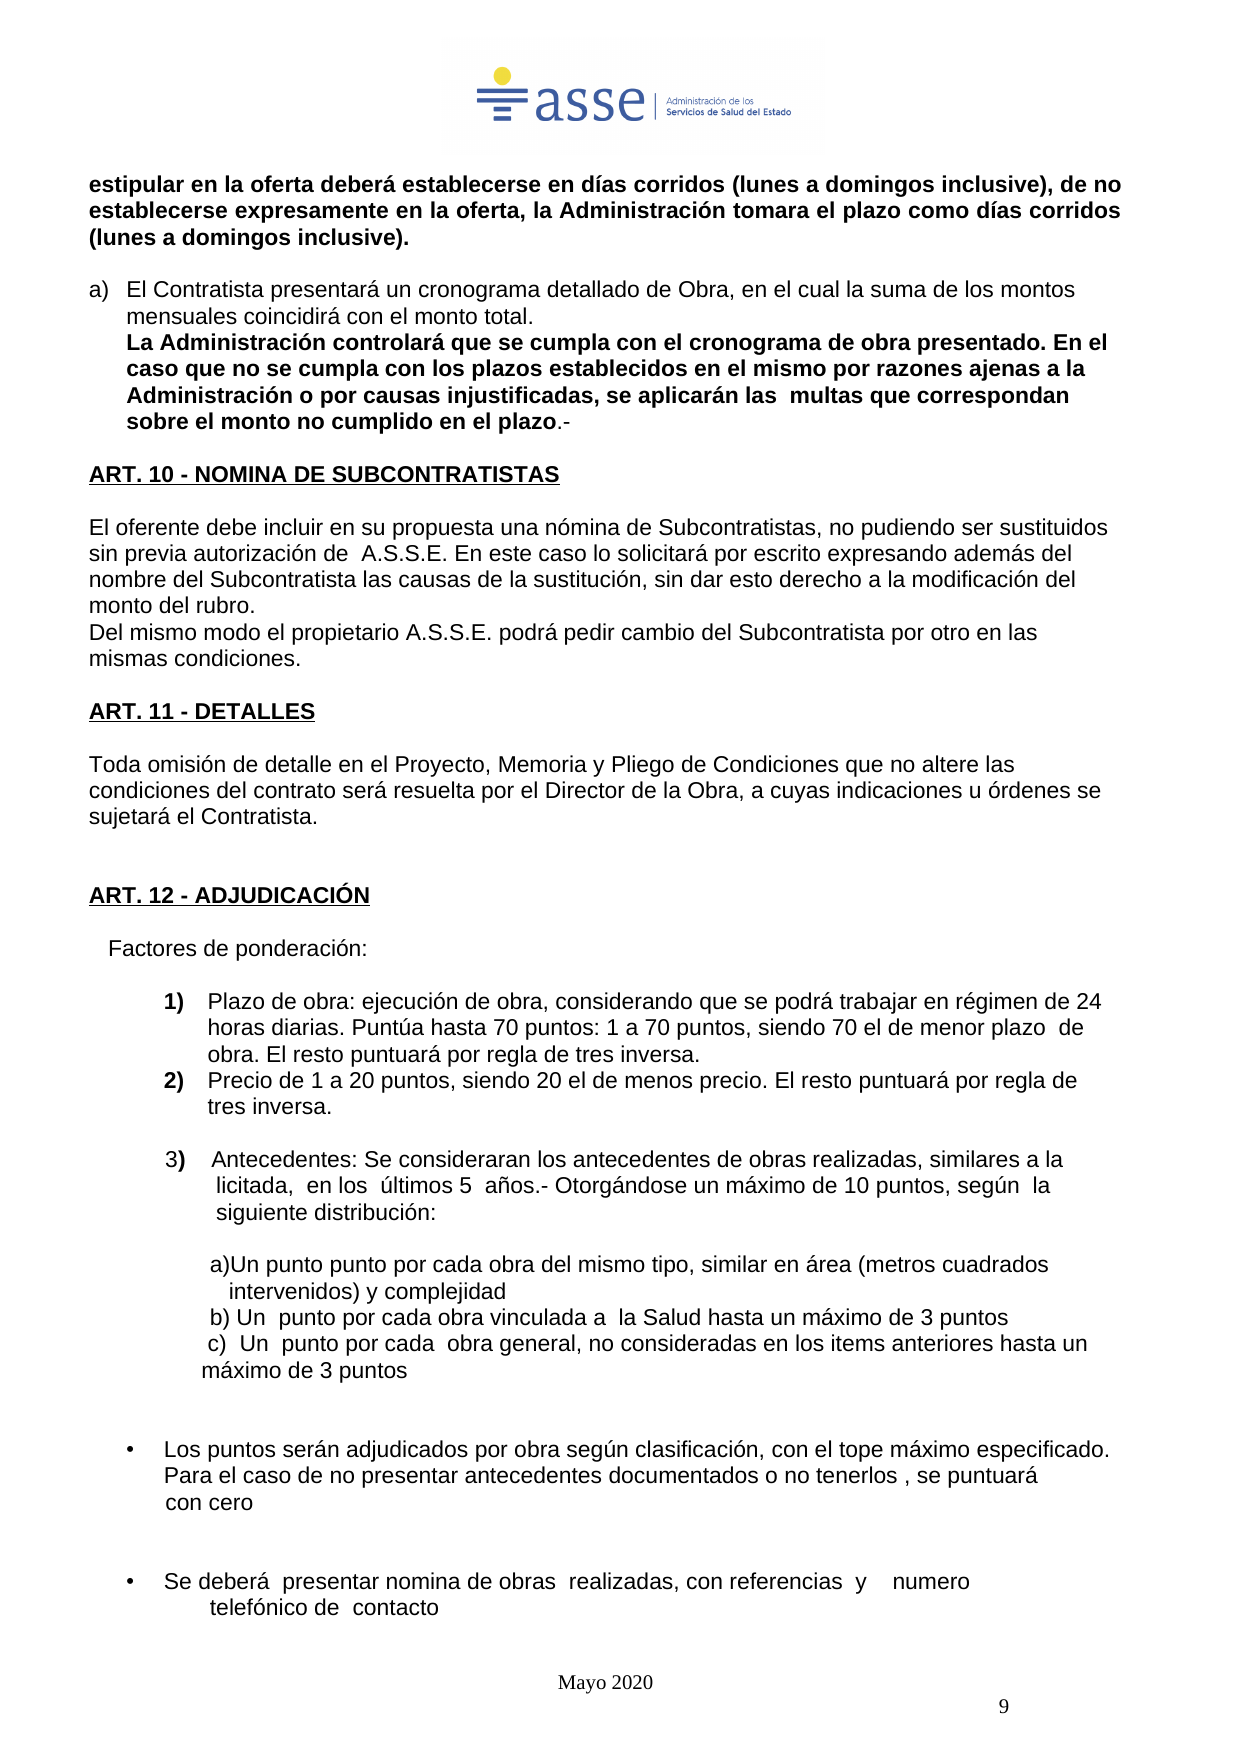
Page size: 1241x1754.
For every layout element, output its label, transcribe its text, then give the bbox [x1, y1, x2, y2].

list Plazo de obra: ejecución de obra, considerando que se podrá trabajar en régimen de 24 horas diarias. Puntúa hasta 70 puntos: 1 a 70 puntos, siendo 70 el de menor plazo de obra. El resto puntuará por regla de tres inversa. [164, 988, 1122, 1067]
text Factores de ponderación: [89, 935, 1122, 961]
list Se deberá presentar nomina de obras realizadas, con referencias y numero [126, 1568, 1122, 1594]
text licitada, en los últimos 5 años.- Otorgándose un máximo de 10 puntos, según la [89, 1172, 1122, 1199]
text a)Un punto punto por cada obra del mismo tipo, similar en área (metros cuadrados [89, 1251, 1122, 1278]
text ART. 10 - NOMINA DE SUBCONTRATISTAS [89, 461, 1122, 487]
picture [441, 37, 826, 155]
list Los puntos serán adjudicados por obra según clasificación, con el tope máximo especificado. Para el caso de no presentar antecedentes documentados o no tenerlos , se puntuará [126, 1436, 1122, 1488]
text con cero [89, 1488, 1122, 1515]
text El oferente debe incluir en su propuesta una nómina de Subcontratistas, no pudiendo ser sustituidos sin previa autorización de A.S.S.E. En este caso lo solicitará por escrito expresando además del nombre del Subcontratista las causas de la sustitución, sin dar esto derecho a la modificación del monto del rubro. [89, 513, 1122, 619]
text ART. 11 - DETALLES [89, 698, 1122, 724]
text estipular en la oferta deberá establecerse en días corridos (lunes a domingos inclusive), de no establecerse expresamente en la oferta, la Administración tomara el plazo como días corridos (lunes a domingos inclusive). [89, 171, 1122, 250]
text ART. 12 - ADJUDICACIÓN [89, 882, 1122, 909]
text La Administración controlará que se cumpla con el cronograma de obra presentado. En el caso que no se cumpla con los plazos establecidos en el mismo por razones ajenas a la Administración o por causas injustificadas, se aplicarán las multas que correspondan sobre el monto no cumplido en el plazo.- [126, 329, 1122, 434]
text intervenidos) y complejidad [89, 1278, 1122, 1304]
text b) Un punto por cada obra vinculada a la Salud hasta un máximo de 3 puntos [89, 1304, 1122, 1330]
text 3) Antecedentes: Se consideraran los antecedentes de obras realizadas, similares a la [89, 1146, 1122, 1172]
text siguiente distribución: [89, 1199, 1122, 1225]
list El Contratista presentará un cronograma detallado de Obra, en el cual la suma de los montos mensuales coincidirá con el monto total. [89, 276, 1122, 329]
text Toda omisión de detalle en el Proyecto, Memoria y Pliego de Condiciones que no altere las condiciones del contrato será resuelta por el Director de la Obra, a cuyas indicaciones u órdenes se sujetará el Contratista. [89, 751, 1122, 830]
text Del mismo modo el propietario A.S.S.E. podrá pedir cambio del Subcontratista por otro en las mismas condiciones. [89, 619, 1122, 672]
list Precio de 1 a 20 puntos, siendo 20 el de menos precio. El resto puntuará por regla de tres inversa. [164, 1067, 1122, 1119]
text telefónico de contacto [89, 1594, 1122, 1620]
list c) Un punto por cada obra general, no consideradas en los items anteriores hasta un máximo de 3 puntos [164, 1330, 1122, 1383]
